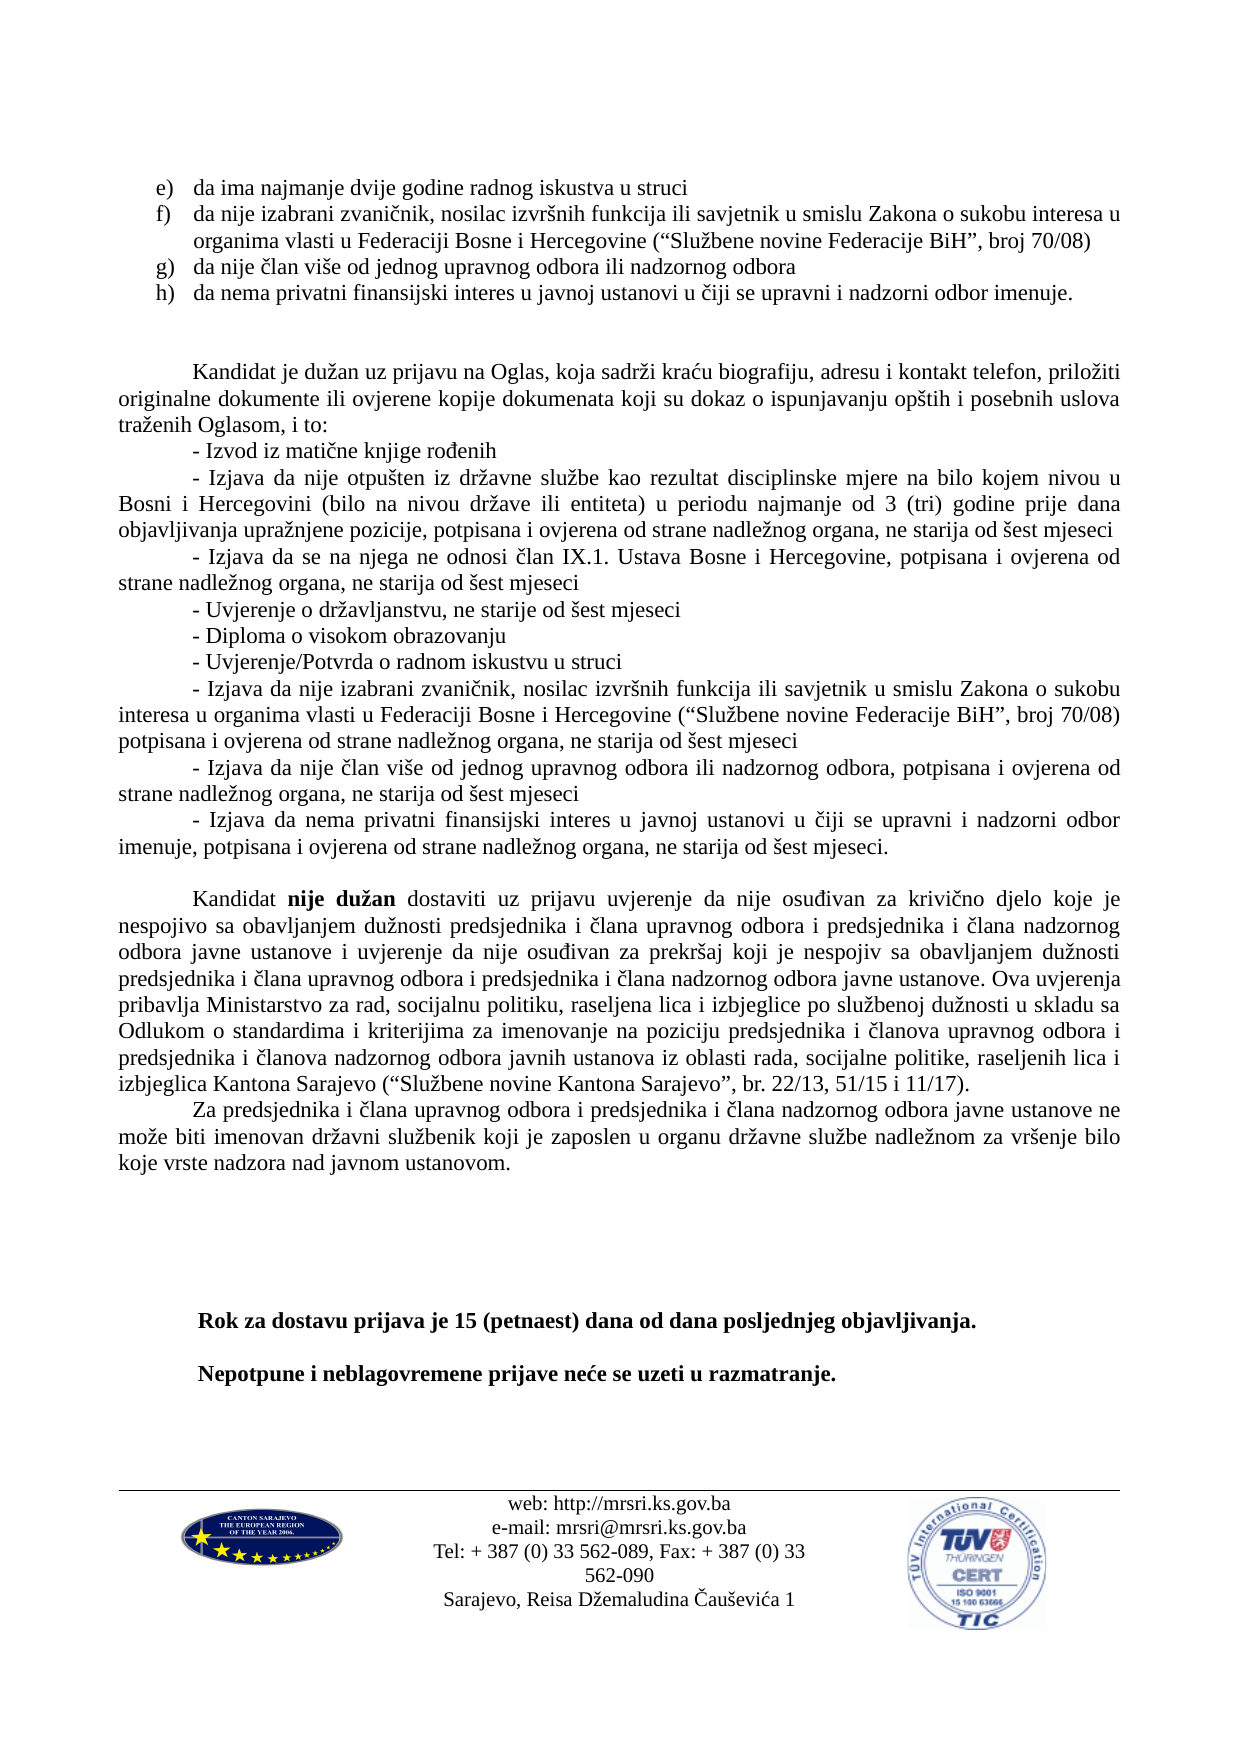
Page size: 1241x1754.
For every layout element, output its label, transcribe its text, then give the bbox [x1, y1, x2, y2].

list da nije izabrani zvaničnik, nosilac izvršnih funkcija ili savjetnik u smislu Zakona o sukobu interesa u organima vlasti u Federaciji Bosne i Hercegovine (“Službene novine Federacije BiH”, broj 70/08) [156, 200, 1122, 253]
text - Izvod iz matične knjige rođenih [118, 437, 1122, 464]
text Nepotpune i neblagovremene prijave neće se uzeti u razmatranje. [118, 1360, 1122, 1386]
text - Izjava da nije otpušten iz državne službe kao rezultat disciplinske mjere na bilo kojem nivou u Bosni i Hercegovini (bilo na nivou države ili entiteta) u periodu najmanje od 3 (tri) godine prije dana objavljivanja upražnjene pozicije, potpisana i ovjerena od strane nadležnog organa, ne starija od šest mjeseci [118, 464, 1122, 543]
text Rok za dostavu prijava je 15 (petnaest) dana od dana posljednjeg objavljivanja. [118, 1307, 1122, 1333]
picture [179, 1506, 345, 1568]
text - Uvjerenje/Potvrda o radnom iskustvu u struci [118, 648, 1122, 675]
text - Izjava da nije član više od jednog upravnog odbora ili nadzornog odbora, potpisana i ovjerena od strane nadležnog organa, ne starija od šest mjeseci [118, 754, 1122, 806]
list da nema privatni finansijski interes u javnoj ustanovi u čiji se upravni i nadzorni odbor imenuje. [156, 279, 1122, 306]
text - Izjava da se na njega ne odnosi član IX.1. Ustava Bosne i Hercegovine, potpisana i ovjerena od strane nadležnog organa, ne starija od šest mjeseci [118, 543, 1122, 596]
picture [907, 1497, 1047, 1630]
text - Uvjerenje o državljanstvu, ne starije od šest mjeseci [118, 596, 1122, 622]
list da nije član više od jednog upravnog odbora ili nadzornog odbora [156, 253, 1122, 279]
text - Diploma o visokom obrazovanju [118, 622, 1122, 648]
text Kandidat je dužan uz prijavu na Oglas, koja sadrži kraću biografiju, adresu i kontakt telefon, priložiti originalne dokumente ili ovjerene kopije dokumenata koji su dokaz o ispunjavanju opštih i posebnih uslova traženih Oglasom, i to: [118, 358, 1122, 437]
text - Izjava da nema privatni finansijski interes u javnoj ustanovi u čiji se upravni i nadzorni odbor imenuje, potpisana i ovjerena od strane nadležnog organa, ne starija od šest mjeseci. [118, 806, 1122, 859]
text - Izjava da nije izabrani zvaničnik, nosilac izvršnih funkcija ili savjetnik u smislu Zakona o sukobu interesa u organima vlasti u Federaciji Bosne i Hercegovine (“Službene novine Federacije BiH”, broj 70/08) potpisana i ovjerena od strane nadležnog organa, ne starija od šest mjeseci [118, 675, 1122, 754]
text Za predsjednika i člana upravnog odbora i predsjednika i člana nadzornog odbora javne ustanove ne može biti imenovan državni službenik koji je zaposlen u organu državne službe nadležnom za vršenje bilo koje vrste nadzora nad javnom ustanovom. [118, 1096, 1122, 1175]
list da ima najmanje dvije godine radnog iskustva u struci [156, 174, 1122, 200]
text Kandidat nije dužan dostaviti uz prijavu uvjerenje da nije osuđivan za krivično djelo koje je nespojivo sa obavljanjem dužnosti predsjednika i člana upravnog odbora i predsjednika i člana nadzornog odbora javne ustanove i uvjerenje da nije osuđivan za prekršaj koji je nespojiv sa obavljanjem dužnosti predsjednika i člana upravnog odbora i predsjednika i člana nadzornog odbora javne ustanove. Ova uvjerenja pribavlja Ministarstvo za rad, socijalnu politiku, raseljena lica i izbjeglice po službenoj dužnosti u skladu sa Odlukom o standardima i kriterijima za imenovanje na poziciju predsjednika i članova upravnog odbora i predsjednika i članova nadzornog odbora javnih ustanova iz oblasti rada, socijalne politike, raseljenih lica i izbjeglica Kantona Sarajevo (“Službene novine Kantona Sarajevo”, br. 22/13, 51/15 i 11/17). [118, 886, 1122, 1096]
